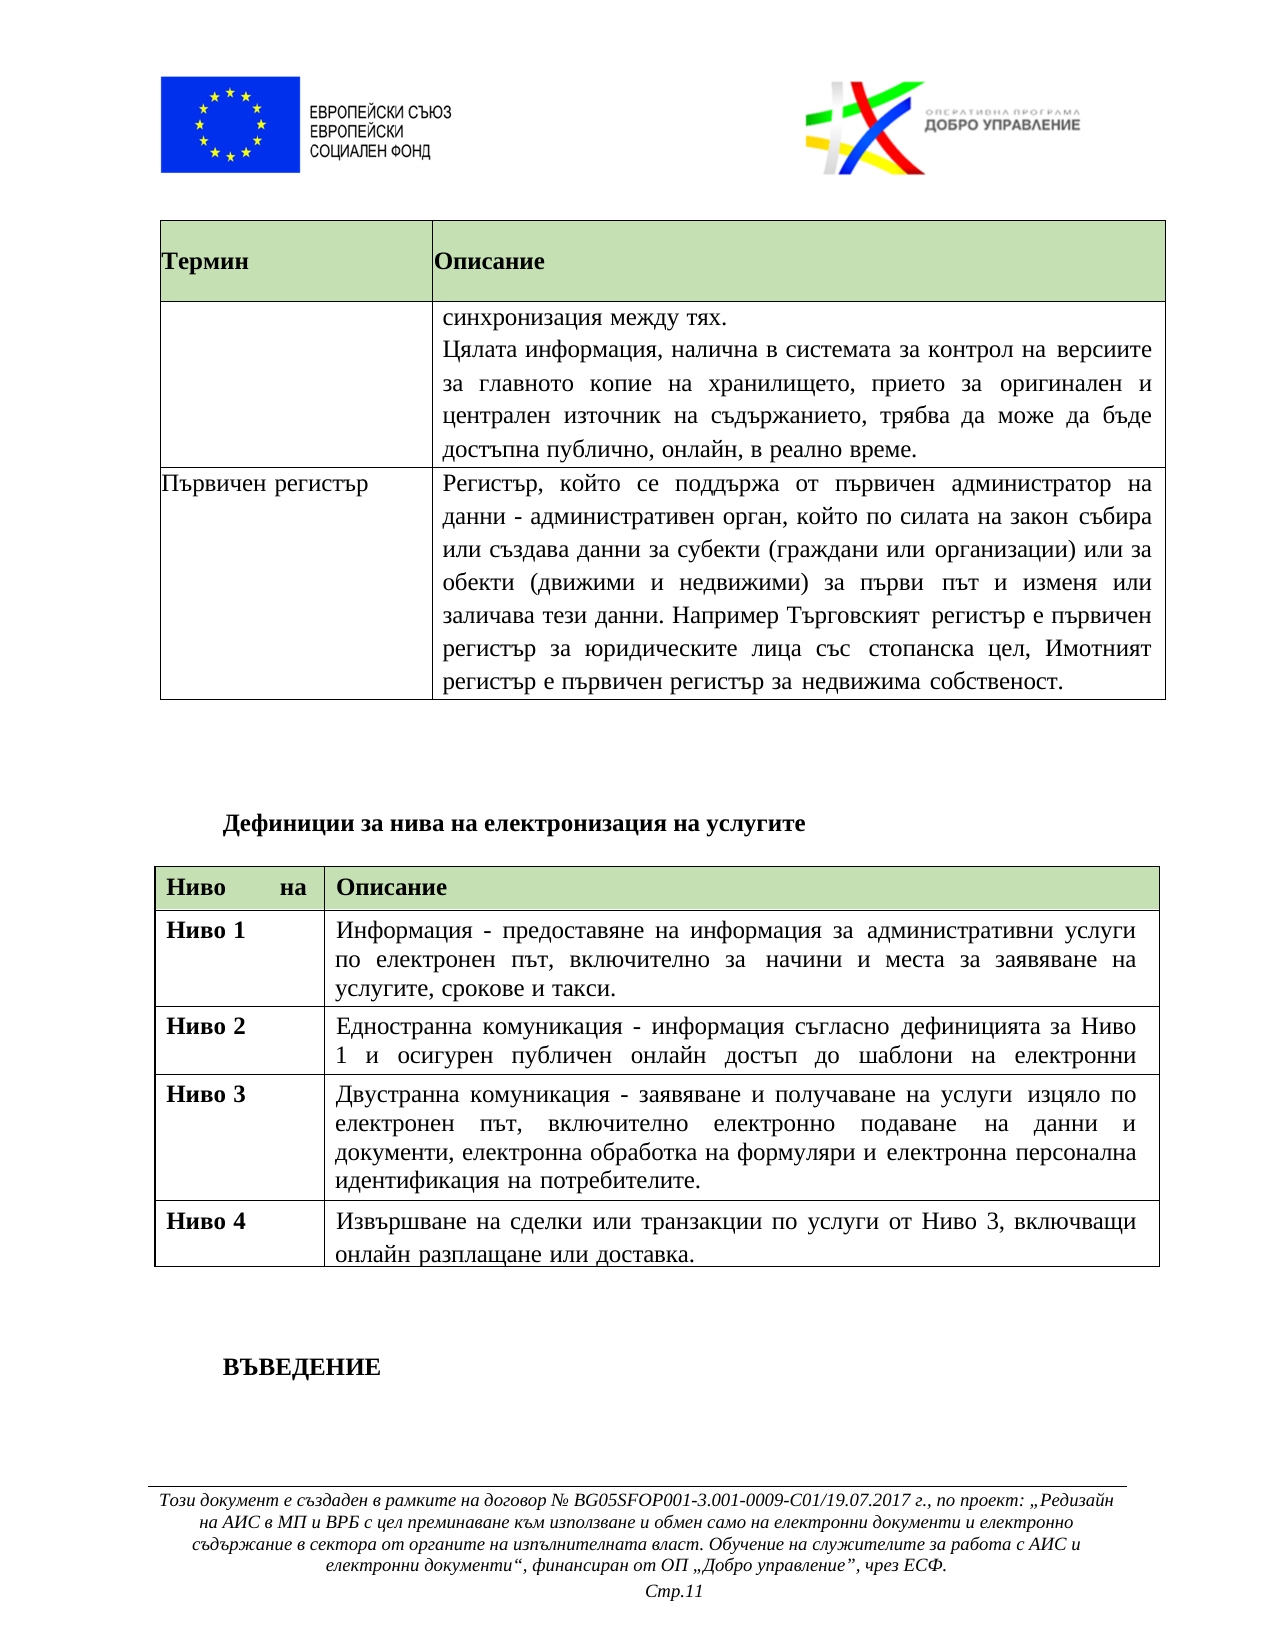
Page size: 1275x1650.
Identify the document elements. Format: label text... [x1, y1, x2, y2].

table_header Описание [433, 221, 1165, 301]
table_cell Регистър, който се поддържа от първичен администратор на данни - административен орган, който по силата на закон събира или създава данни за субекти (граждани или организации) или за обекти (движими и недвижими) за първи път и изменя или заличава тези данни. Например Търговският регистър е първичен регистър за юридическите лица със стопанска цел, Имотният регистър е първичен регистър за недвижима собственост. [433, 468, 1165, 699]
table_header Термин [161, 221, 432, 301]
table_header Описание [325, 867, 1159, 909]
table_cell синхронизация между тях. Цялата информация, налична в системата за контрол на версиите за главното копие на хранилището, прието за оригинален и централен източник на съдържанието, трябва да може да бъде достъпна публично, онлайн, в реално време. [433, 302, 1165, 467]
table_cell Информация - предоставяне на информация за административни услуги по електронен път, включително за начини и места за заявяване на услугите, срокове и такси. [325, 911, 1159, 1006]
table_cell Ниво 3 [156, 1075, 324, 1200]
table_cell Ниво 4 [156, 1201, 324, 1266]
table_cell Двустранна комуникация - заявяване и получаване на услуги изцяло по електронен път, включително електронно подаване на данни и документи, електронна обработка на формуляри и електронна персонална идентификация на потребителите. [325, 1075, 1159, 1200]
table_cell Първичен регистър [161, 468, 432, 699]
table_cell [161, 302, 432, 467]
table_cell Извършване на сделки или транзакции по услуги от Ниво 3, включващи онлайн разплащане или доставка. [325, 1201, 1159, 1266]
table_cell Ниво 2 [156, 1007, 324, 1073]
table_cell Едностранна комуникация - информация съгласно дефиницията за Ниво 1 и осигурен публичен онлайн достъп до шаблони на електронни формуляри. [325, 1007, 1159, 1073]
subtitle ВЪВЕДЕНИЕ [148, 1352, 1127, 1381]
subtitle Дефиниции за нива на електронизация на услугите [148, 808, 1127, 837]
table_header Ниво на ЕАУ [156, 867, 324, 909]
table_cell Ниво 1 [156, 911, 324, 1006]
